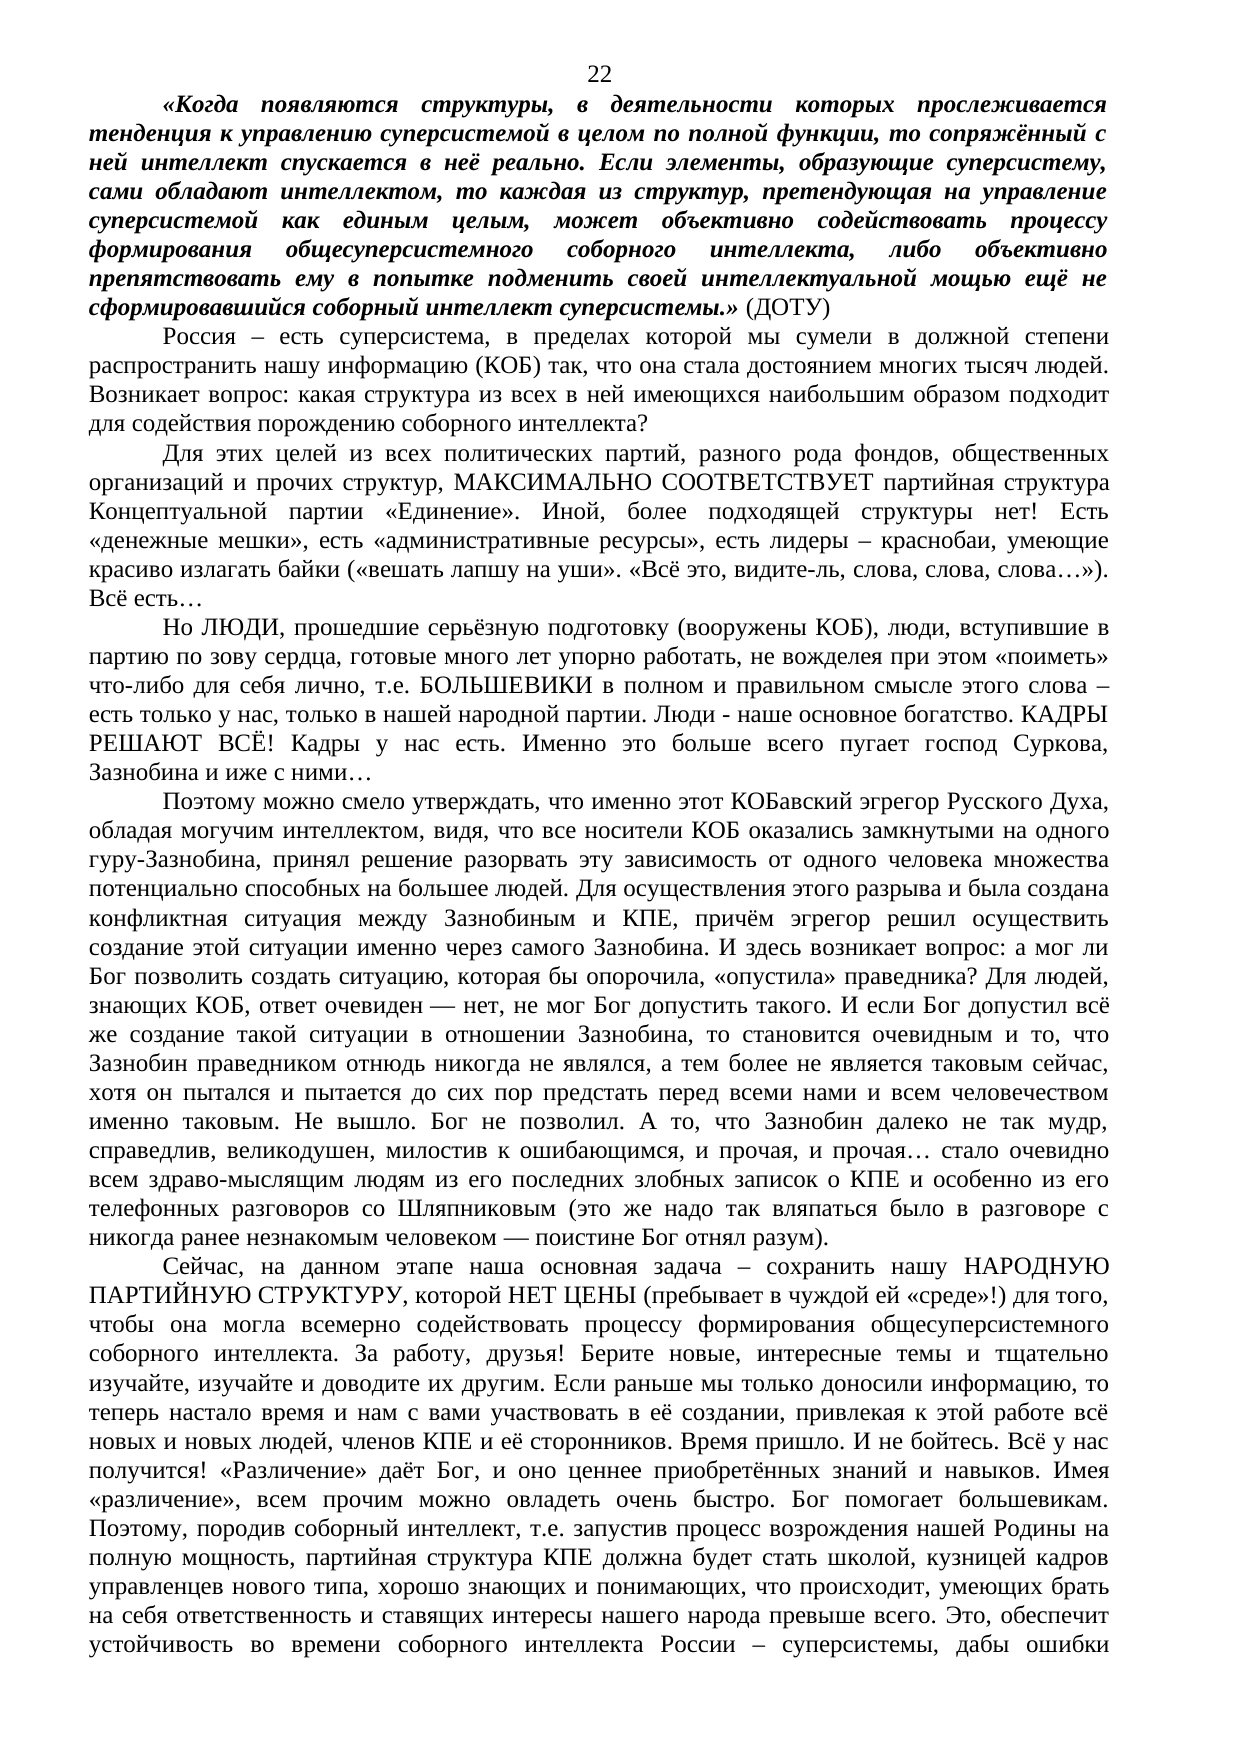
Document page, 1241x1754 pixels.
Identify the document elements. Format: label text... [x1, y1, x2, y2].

text Для этих целей из всех политических партий, разного рода фондов, общественных организаций и прочих структур, МАКСИМАЛЬНО СООТВЕТСТВУЕТ партийная структура Концептуальной партии «Единение». Иной, более подходящей структуры нет! Есть «денежные мешки», есть «административные ресурсы», есть лидеры – краснобаи, умеющие красиво излагать байки («вешать лапшу на уши». «Всё это, видите-ль, слова, слова, слова…»). Всё есть… [89, 437, 1110, 612]
text Но ЛЮДИ, прошедшие серьёзную подготовку (вооружены КОБ), люди, вступившие в партию по зову сердца, готовые много лет упорно работать, не вожделея при этом «поиметь» что-либо для себя лично, т.е. БОЛЬШЕВИКИ в полном и правильном смысле этого слова – есть только у нас, только в нашей народной партии. Люди - наше основное богатство. КАДРЫ РЕШАЮТ ВСЁ! Кадры у нас есть. Именно это больше всего пугает господ Суркова, Зазнобина и иже с ними… [89, 612, 1110, 786]
text Сейчас, на данном этапе наша основная задача – сохранить нашу НАРОДНУЮ ПАРТИЙНУЮ СТРУКТУРУ, которой НЕТ ЦЕНЫ (пребывает в чуждой ей «среде»!) для того, чтобы она могла всемерно содействовать процессу формирования общесуперсистемного соборного интеллекта. За работу, друзья! Берите новые, интересные темы и тщательно изучайте, изучайте и доводите их другим. Если раньше мы только доносили информацию, то теперь настало время и нам с вами участвовать в её создании, привлекая к этой работе всё новых и новых людей, членов КПЕ и её сторонников. Время пришло. И не бойтесь. Всё у нас получится! «Различение» даёт Бог, и оно ценнее приобретённых знаний и навыков. Имея «различение», всем прочим можно овладеть очень быстро. Бог помогает большевикам. Поэтому, породив соборный интеллект, т.е. запустив процесс возрождения нашей Родины на полную мощность, партийная структура КПЕ должна будет стать школой, кузницей кадров управленцев нового типа, хорошо знающих и понимающих, что происходит, умеющих брать на себя ответственность и ставящих интересы нашего народа превыше всего. Это, обеспечит устойчивость во времени соборного интеллекта России – суперсистемы, дабы ошибки [89, 1251, 1110, 1658]
text «Когда появляются структуры, в деятельности которых прослеживается тенденция к управлению суперсистемой в целом по полной функции, то сопряжённый с ней интеллект спускается в неё реально. Если элементы, образующие суперсистему, сами обладают интеллектом, то каждая из структур, претендующая на управление суперсистемой как единым целым, может объективно содействовать процессу формирования общесуперсистемного соборного интеллекта, либо объективно препятствовать ему в попытке подменить своей интеллектуальной мощью ещё не сформировавшийся соборный интеллект суперсистемы.» (ДОТУ) [89, 89, 1110, 321]
text Поэтому можно смело утверждать, что именно этот КОБавский эгрегор Русского Духа, обладая могучим интеллектом, видя, что все носители КОБ оказались замкнутыми на одного гуру-Зазнобина, принял решение разорвать эту зависимость от одного человека множества потенциально способных на большее людей. Для осуществления этого разрыва и была создана конфликтная ситуация между Зазнобиным и КПЕ, причём эгрегор решил осуществить создание этой ситуации именно через самого Зазнобина. И здесь возникает вопрос: а мог ли Бог позволить создать ситуацию, которая бы опорочила, «опустила» праведника? Для людей, знающих КОБ, ответ очевиден — нет, не мог Бог допустить такого. И если Бог допустил всё же создание такой ситуации в отношении Зазнобина, то становится очевидным и то, что Зазнобин праведником отнюдь никогда не являлся, а тем более не является таковым сейчас, хотя он пытался и пытается до сих пор предстать перед всеми нами и всем человечеством именно таковым. Не вышло. Бог не позволил. А то, что Зазнобин далеко не так мудр, справедлив, великодушен, милостив к ошибающимся, и прочая, и прочая… стало очевидно всем здраво-мыслящим людям из его последних злобных записок о КПЕ и особенно из его телефонных разговоров со Шляпниковым (это же надо так вляпаться было в разговоре с никогда ранее незнакомым человеком — поистине Бог отнял разум). [89, 786, 1110, 1251]
text Россия – есть суперсистема, в пределах которой мы сумели в должной степени распространить нашу информацию (КОБ) так, что она стала достоянием многих тысяч людей. Возникает вопрос: какая структура из всех в ней имеющихся наибольшим образом подходит для содействия порождению соборного интеллекта? [89, 321, 1110, 437]
